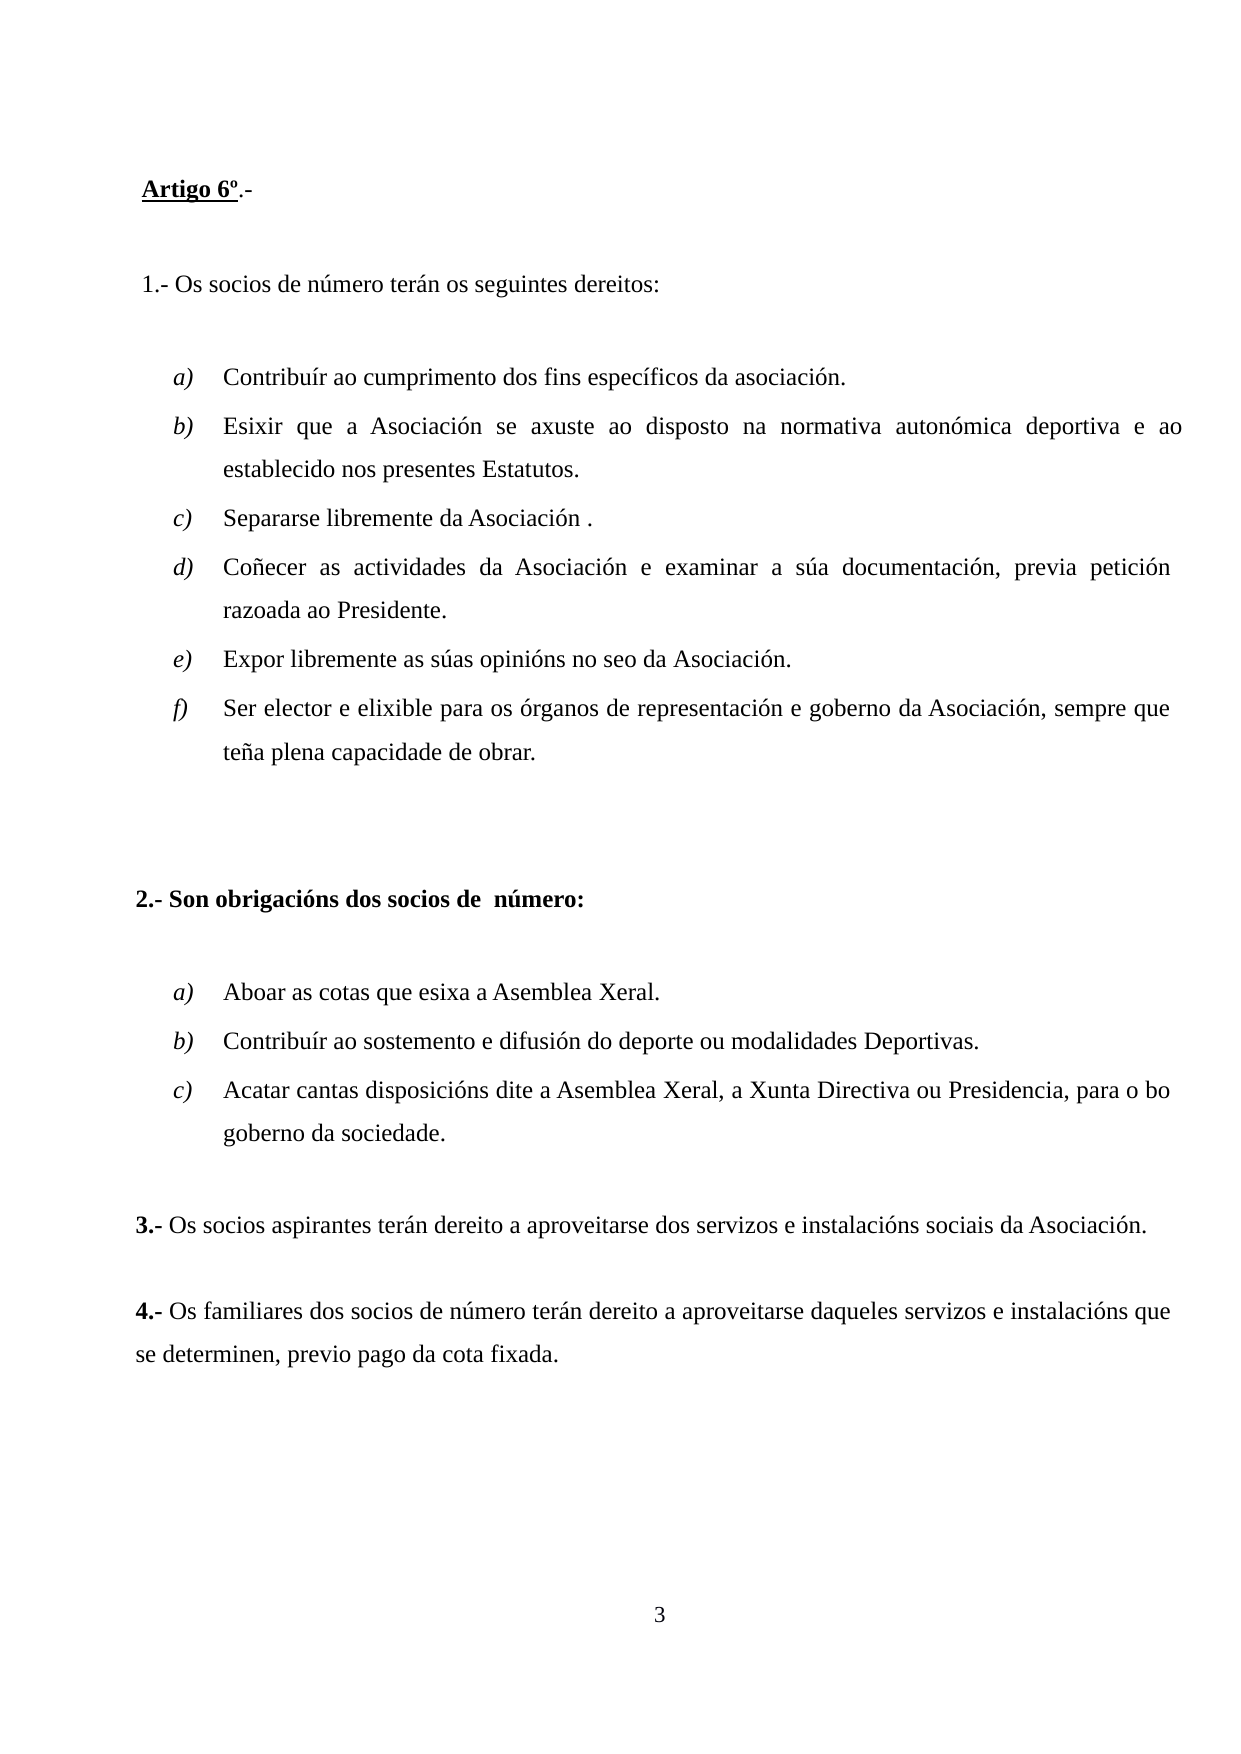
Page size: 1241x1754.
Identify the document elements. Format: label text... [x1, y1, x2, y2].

text 4.- Os familiares dos socios de número terán dereito a aproveitarse daqueles servizos e instalacións que se determinen, previo pago da cota fixada. [135, 1296, 1172, 1368]
list Contribuír ao cumprimento dos fins específicos da asociación. [173, 362, 1184, 391]
list Expor libremente as súas opinións no seo da Asociación. [173, 644, 1184, 673]
text 3.- Os socios aspirantes terán dereito a aproveitarse dos servizos e instalacións sociais da Asociación. [135, 1210, 1172, 1239]
list Aboar as cotas que esixa a Asemblea Xeral. [173, 977, 1184, 1005]
list Acatar cantas disposicións dite a Asemblea Xeral, a Xunta Directiva ou Presidencia, para o bo goberno da sociedade. [173, 1075, 1172, 1147]
list Contribuír ao sostemento e difusión do deporte ou modalidades Deportivas. [173, 1026, 1184, 1054]
list Coñecer as actividades da Asociación e examinar a súa documentación, previa petición razoada ao Presidente. [173, 552, 1172, 624]
list Separarse libremente da Asociación . [173, 503, 1184, 532]
text Artigo 6º.- [141, 174, 1184, 203]
list Esixir que a Asociación se axuste ao disposto na normativa autonómica deportiva e ao establecido nos presentes Estatutos. [173, 411, 1184, 483]
text 2.- Son obrigacións dos socios de número: [135, 884, 1172, 913]
list Ser elector e elixible para os órganos de representación e goberno da Asociación, sempre que teña plena capacidade de obrar. [173, 693, 1172, 765]
text 1.- Os socios de número terán os seguintes dereitos: [141, 269, 1184, 298]
